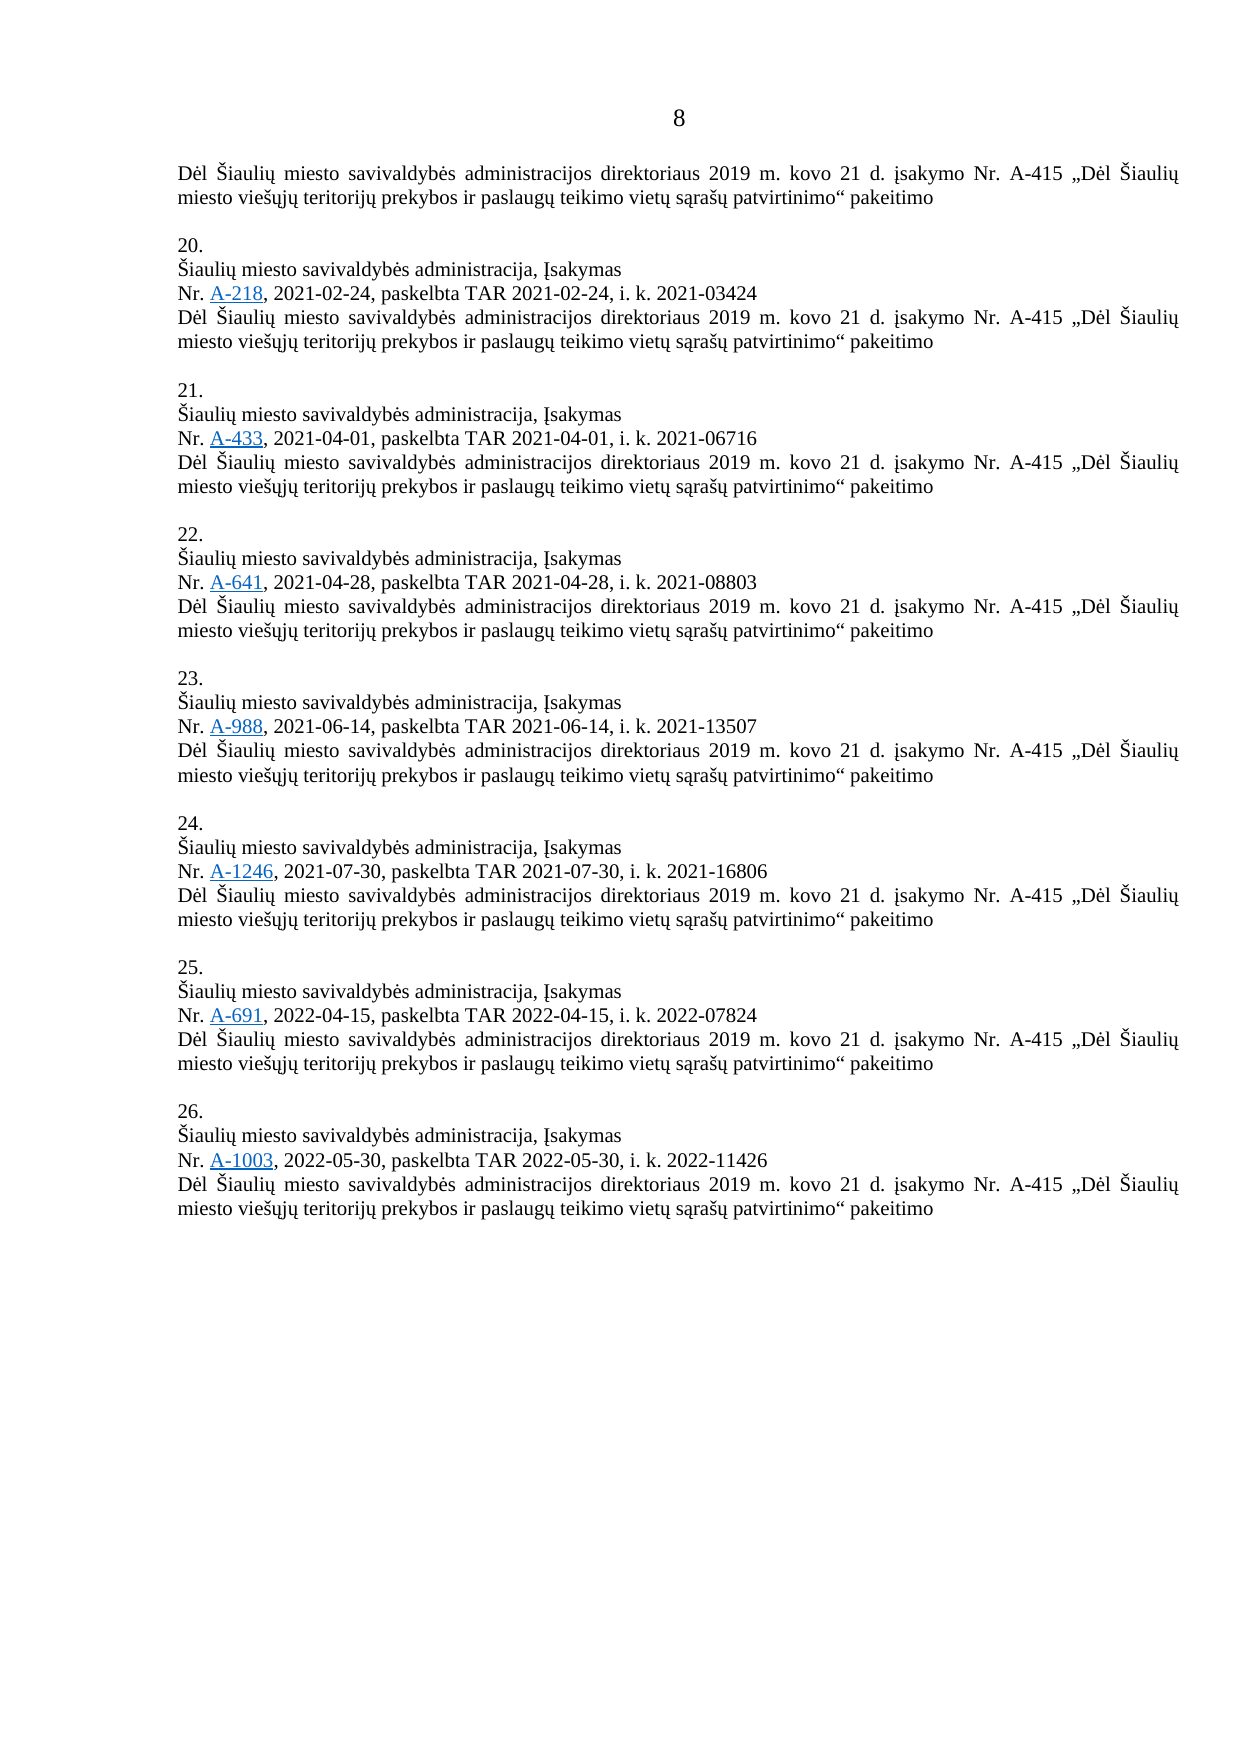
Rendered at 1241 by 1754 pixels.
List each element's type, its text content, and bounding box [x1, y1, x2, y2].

text 23. [177, 666, 1181, 690]
text Šiaulių miesto savivaldybės administracija, Įsakymas [177, 979, 1181, 1003]
text Nr. A-988, 2021-06-14, paskelbta TAR 2021-06-14, i. k. 2021-13507 [177, 714, 1181, 738]
text Dėl Šiaulių miesto savivaldybės administracijos direktoriaus 2019 m. kovo 21 d. įsakymo Nr. A-415 „Dėl Šiaulių miesto viešųjų teritorijų prekybos ir paslaugų teikimo vietų sąrašų patvirtinimo“ pakeitimo [177, 883, 1181, 931]
text Nr. A-641, 2021-04-28, paskelbta TAR 2021-04-28, i. k. 2021-08803 [177, 570, 1181, 594]
text Dėl Šiaulių miesto savivaldybės administracijos direktoriaus 2019 m. kovo 21 d. įsakymo Nr. A-415 „Dėl Šiaulių miesto viešųjų teritorijų prekybos ir paslaugų teikimo vietų sąrašų patvirtinimo“ pakeitimo [177, 594, 1181, 642]
text Nr. A-218, 2021-02-24, paskelbta TAR 2021-02-24, i. k. 2021-03424 [177, 281, 1181, 305]
text 20. [177, 233, 1181, 257]
text Šiaulių miesto savivaldybės administracija, Įsakymas [177, 690, 1181, 714]
text Dėl Šiaulių miesto savivaldybės administracijos direktoriaus 2019 m. kovo 21 d. įsakymo Nr. A-415 „Dėl Šiaulių miesto viešųjų teritorijų prekybos ir paslaugų teikimo vietų sąrašų patvirtinimo“ pakeitimo [177, 305, 1181, 353]
text Nr. A-691, 2022-04-15, paskelbta TAR 2022-04-15, i. k. 2022-07824 [177, 1003, 1181, 1027]
text 22. [177, 522, 1181, 546]
text Nr. A-1003, 2022-05-30, paskelbta TAR 2022-05-30, i. k. 2022-11426 [177, 1147, 1181, 1172]
text Šiaulių miesto savivaldybės administracija, Įsakymas [177, 402, 1181, 426]
text Dėl Šiaulių miesto savivaldybės administracijos direktoriaus 2019 m. kovo 21 d. įsakymo Nr. A-415 „Dėl Šiaulių miesto viešųjų teritorijų prekybos ir paslaugų teikimo vietų sąrašų patvirtinimo“ pakeitimo [177, 161, 1181, 209]
text Nr. A-1246, 2021-07-30, paskelbta TAR 2021-07-30, i. k. 2021-16806 [177, 859, 1181, 883]
text Dėl Šiaulių miesto savivaldybės administracijos direktoriaus 2019 m. kovo 21 d. įsakymo Nr. A-415 „Dėl Šiaulių miesto viešųjų teritorijų prekybos ir paslaugų teikimo vietų sąrašų patvirtinimo“ pakeitimo [177, 1027, 1181, 1075]
text Nr. A-433, 2021-04-01, paskelbta TAR 2021-04-01, i. k. 2021-06716 [177, 426, 1181, 450]
text 26. [177, 1099, 1181, 1123]
text Šiaulių miesto savivaldybės administracija, Įsakymas [177, 257, 1181, 281]
text Šiaulių miesto savivaldybės administracija, Įsakymas [177, 835, 1181, 859]
text Dėl Šiaulių miesto savivaldybės administracijos direktoriaus 2019 m. kovo 21 d. įsakymo Nr. A-415 „Dėl Šiaulių miesto viešųjų teritorijų prekybos ir paslaugų teikimo vietų sąrašų patvirtinimo“ pakeitimo [177, 738, 1181, 787]
text Dėl Šiaulių miesto savivaldybės administracijos direktoriaus 2019 m. kovo 21 d. įsakymo Nr. A-415 „Dėl Šiaulių miesto viešųjų teritorijų prekybos ir paslaugų teikimo vietų sąrašų patvirtinimo“ pakeitimo [177, 450, 1181, 498]
text Šiaulių miesto savivaldybės administracija, Įsakymas [177, 546, 1181, 570]
text 25. [177, 955, 1181, 979]
text Dėl Šiaulių miesto savivaldybės administracijos direktoriaus 2019 m. kovo 21 d. įsakymo Nr. A-415 „Dėl Šiaulių miesto viešųjų teritorijų prekybos ir paslaugų teikimo vietų sąrašų patvirtinimo“ pakeitimo [177, 1172, 1181, 1220]
text 21. [177, 377, 1181, 402]
text 24. [177, 811, 1181, 835]
text Šiaulių miesto savivaldybės administracija, Įsakymas [177, 1123, 1181, 1147]
